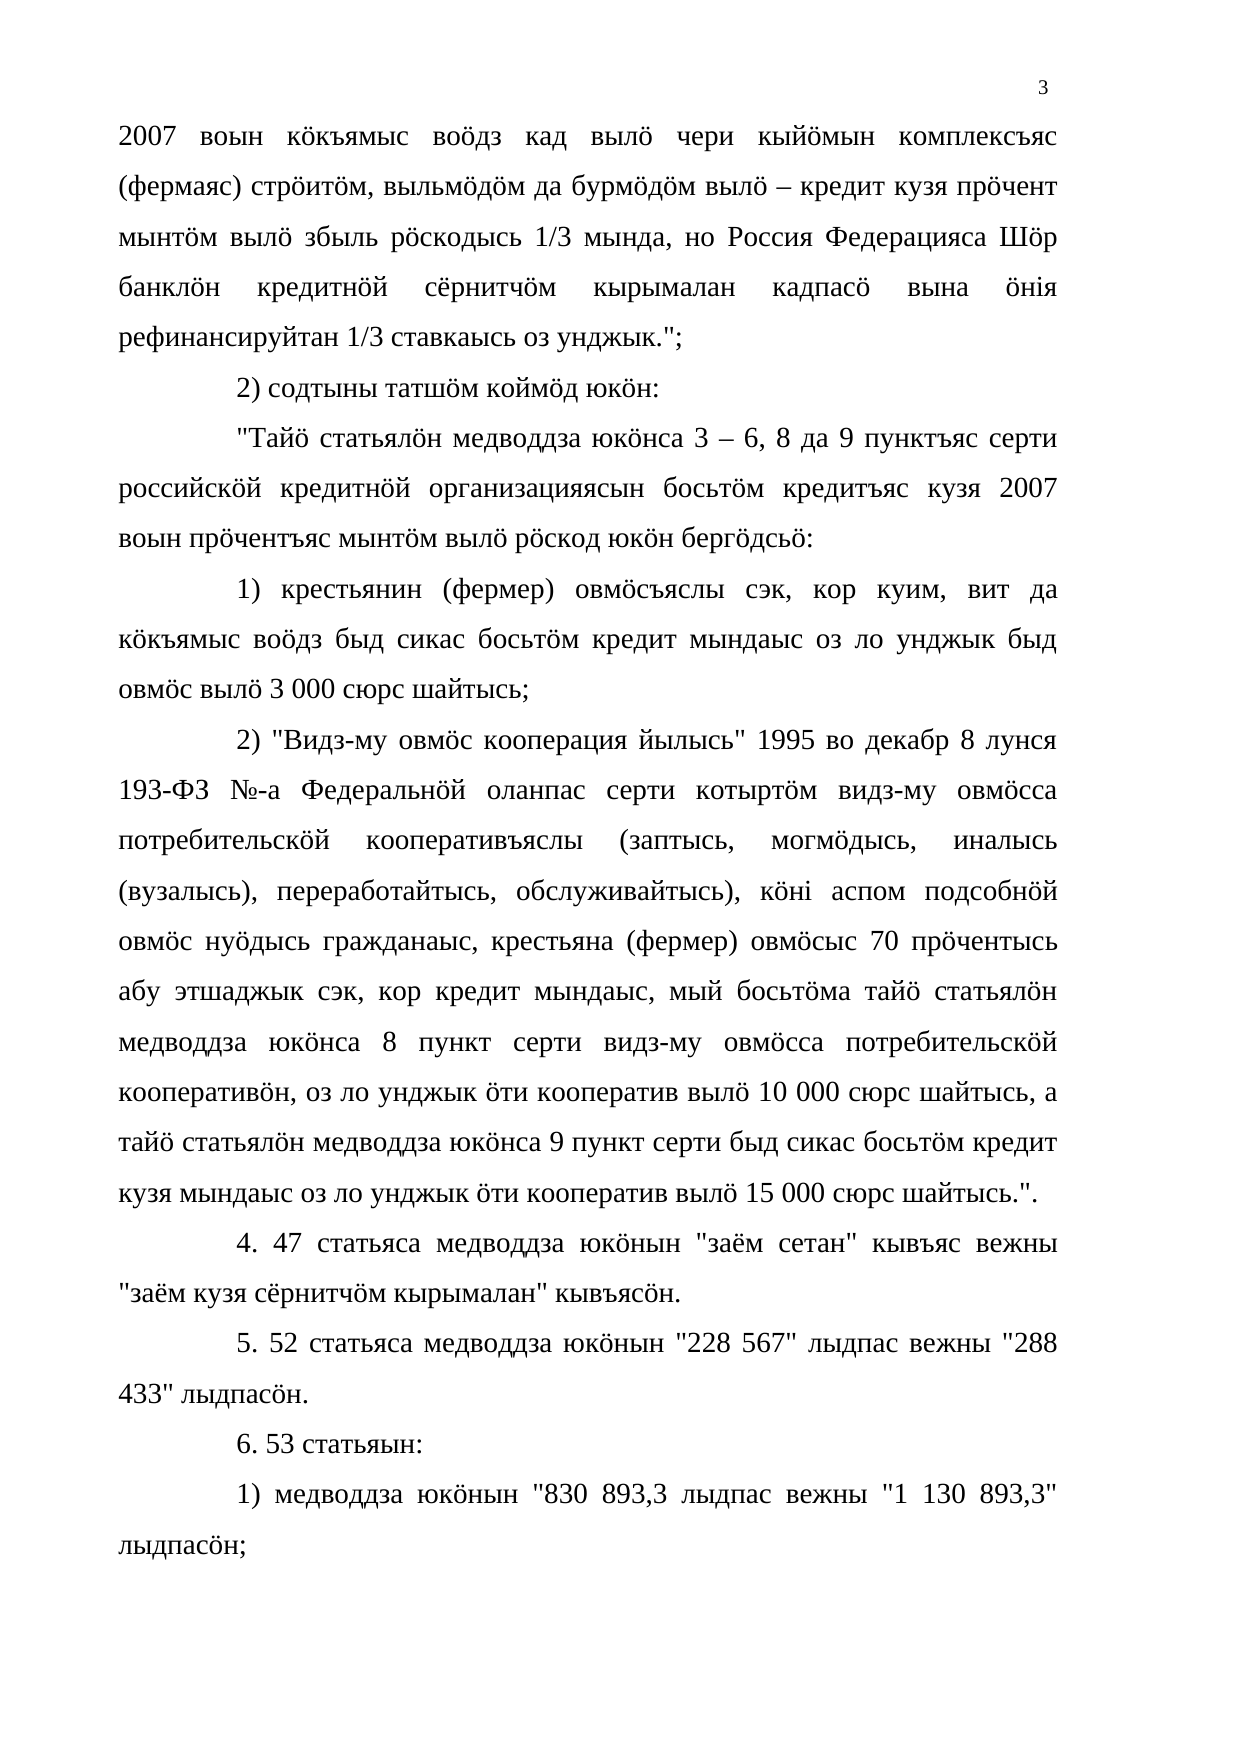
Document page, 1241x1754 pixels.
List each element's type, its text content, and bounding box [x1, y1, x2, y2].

text "Тайö статьялöн медводдза юкöнса 3 – 6, 8 да 9 пунктъяс серти российскöй кредитнöй организацияясын босьтöм кредитъяс кузя 2007 воын прöчентъяс мынтöм вылö рöскод юкöн бергöдсьö: [118, 420, 1058, 554]
text 2007 воын кöкъямыс воöдз кад вылö чери кыйöмын комплексъяс (фермаяс) стрöитöм, выльмöдöм да бурмöдöм вылö – кредит кузя прöчент мынтöм вылö збыль рöскодысь 1/3 мында, но Россия Федерацияса Шöр банклöн кредитнöй сёрнитчöм кырымалан кадпасö вына öнiя рефинансируйтан 1/3 ставкаысь оз унджык."; [118, 118, 1058, 353]
text 6. 53 статьяын: [118, 1426, 1058, 1460]
text 1) медводдза юкöнын "830 893,3 лыдпас вежны "1 130 893,3" лыдпасöн; [118, 1477, 1058, 1560]
text 2) "Видз-му овмöс кооперация йылысь" 1995 во декабр 8 лунся 193-ФЗ №-а Федеральнöй оланпас серти котыртöм видз-му овмöсса потребительскöй кооперативъяслы (заптысь, могмöдысь, иналысь (вузалысь), переработайтысь, обслуживайтысь), кöні аспом подсобнöй овмöс нуöдысь гражданаыс, крестьяна (фермер) овмöсыс 70 прöчентысь абу этшаджык сэк, кор кредит мындаыс, мый босьтöма тайö статьялöн медводдза юкöнса 8 пункт серти видз-му овмöсса потребительскöй кооперативöн, оз ло унджык öти кооператив вылö 10 000 сюрс шайтысь, а тайö статьялöн медводдза юкöнса 9 пункт серти быд сикас босьтöм кредит кузя мындаыс оз ло унджык öти кооператив вылö 15 000 сюрс шайтысь.". [118, 722, 1058, 1208]
text 1) крестьянин (фермер) овмöсъяслы сэк, кор куим, вит да кöкъямыс воöдз быд сикас босьтöм кредит мындаыс оз ло унджык быд овмöс вылö 3 000 сюрс шайтысь; [118, 571, 1058, 705]
text 5. 52 статьяса медводдза юкöнын "228 567" лыдпас вежны "288 433" лыдпасöн. [118, 1326, 1058, 1409]
text 2) содтыны татшöм коймöд юкöн: [118, 370, 1058, 403]
text 4. 47 статьяса медводдза юкöнын "заём сетан" кывъяс вежны "заём кузя сёрнитчöм кырымалан" кывъясöн. [118, 1225, 1058, 1309]
